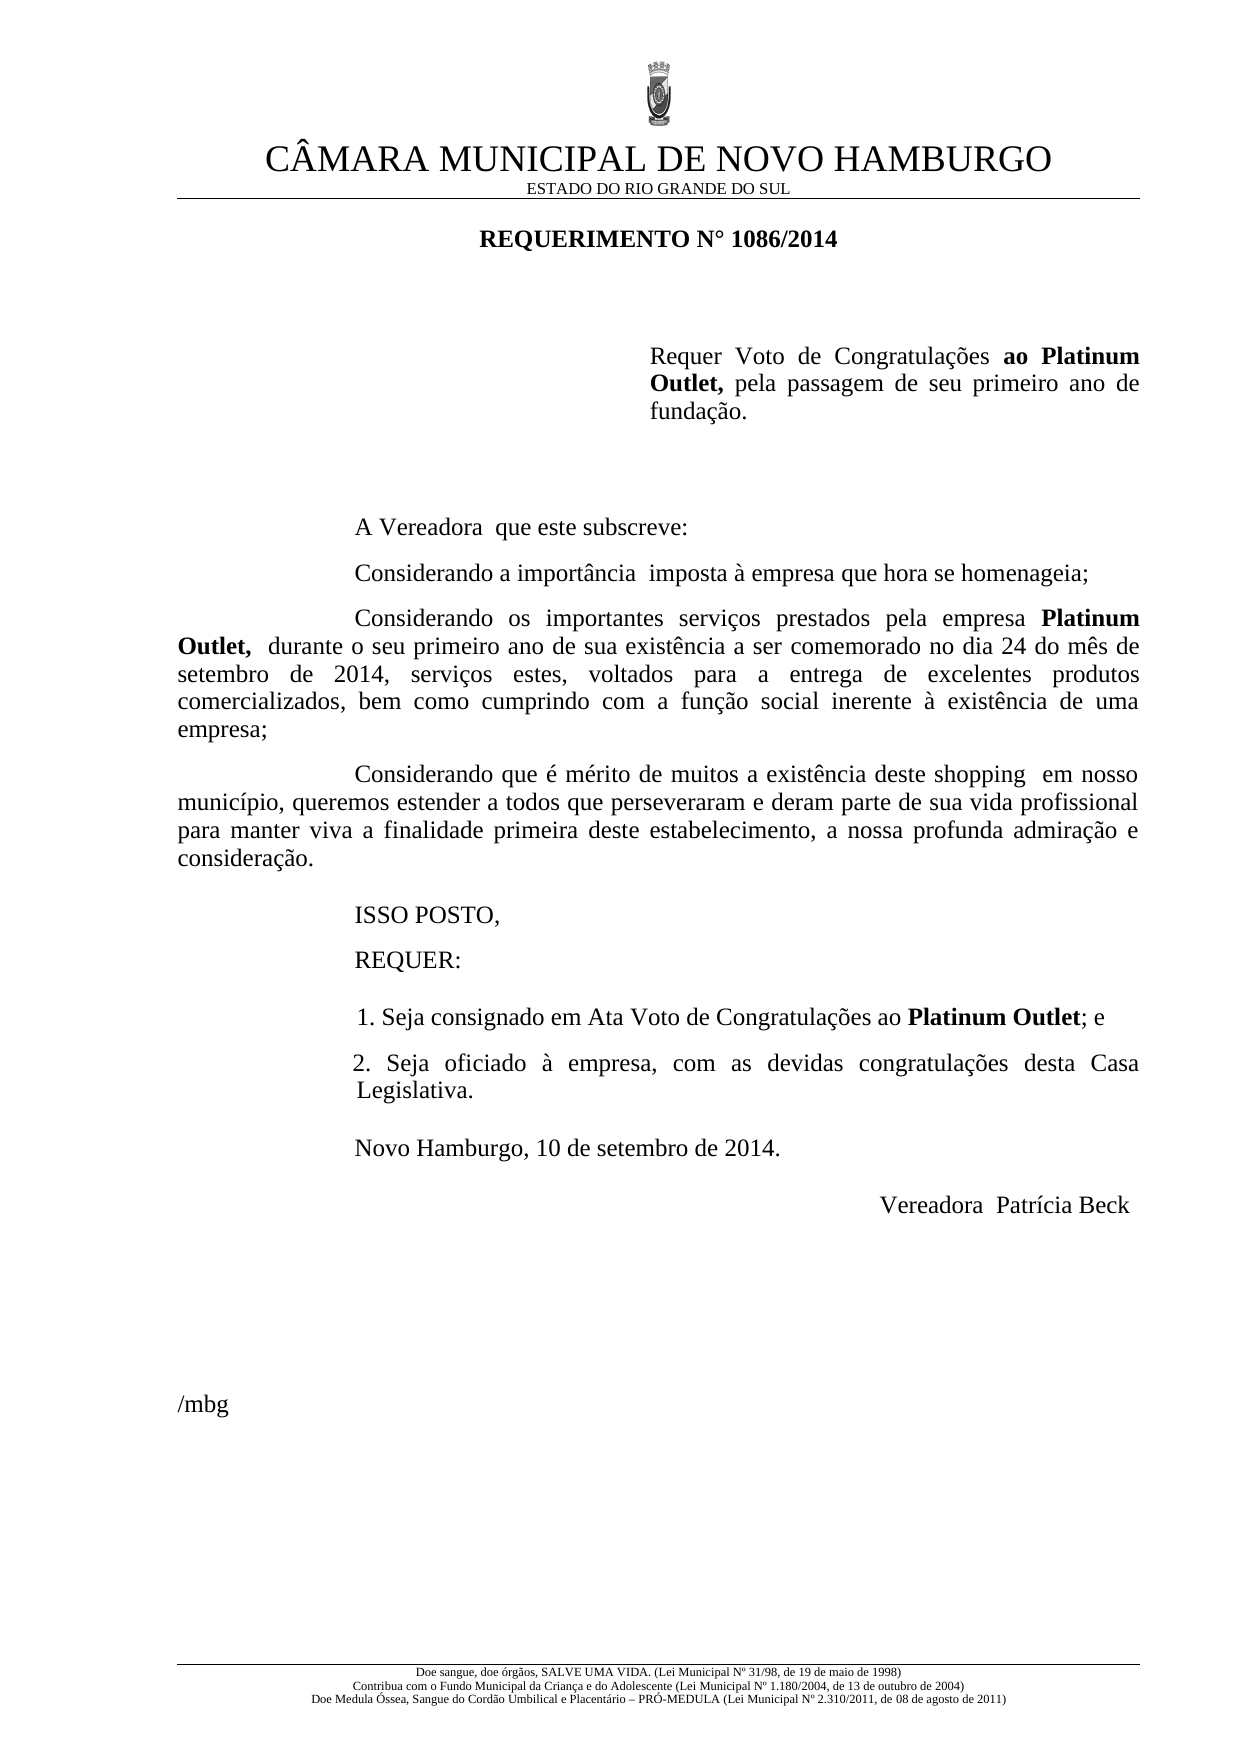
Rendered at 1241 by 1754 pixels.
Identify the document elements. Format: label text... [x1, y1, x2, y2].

text Considerando os importantes serviços prestados pela empresa Platinum Outlet, durante o seu primeiro ano de sua existência a ser comemorado no dia 24 do mês de setembro de 2014, serviços estes, voltados para a entrega de excelentes produtos comercializados, bem como cumprindo com a função social inerente à existência de uma empresa; [177, 604, 1140, 743]
text 2. Seja oficiado à empresa, com as devidas congratulações desta Casa Legislativa. [352, 1049, 1140, 1104]
text A Vereadora que este subscreve: [177, 513, 1140, 541]
text /mbg [177, 1390, 1140, 1418]
text Considerando que é mérito de muitos a existência deste shopping em nosso município, queremos estender a todos que perseveraram e deram parte de sua vida profissional para manter viva a finalidade primeira deste estabelecimento, a nossa profunda admiração e consideração. [177, 761, 1140, 871]
title REQUERIMENTO N° 1086/2014 [177, 226, 1140, 253]
text ISSO POSTO, [177, 901, 1140, 928]
text Considerando a importância imposta à empresa que hora se homenageia; [177, 559, 1140, 587]
list 1. Seja consignado em Ata Voto de Congratulações ao Platinum Outlet; e [352, 1003, 1140, 1031]
text Requer Voto de Congratulações ao Platinum Outlet, pela passagem de seu primeiro ano de fundação. [649, 342, 1140, 425]
text REQUER: [177, 946, 1140, 974]
text Novo Hamburgo, 10 de setembro de 2014. [177, 1134, 1140, 1161]
text Vereadora Patrícia Beck [177, 1191, 1140, 1219]
